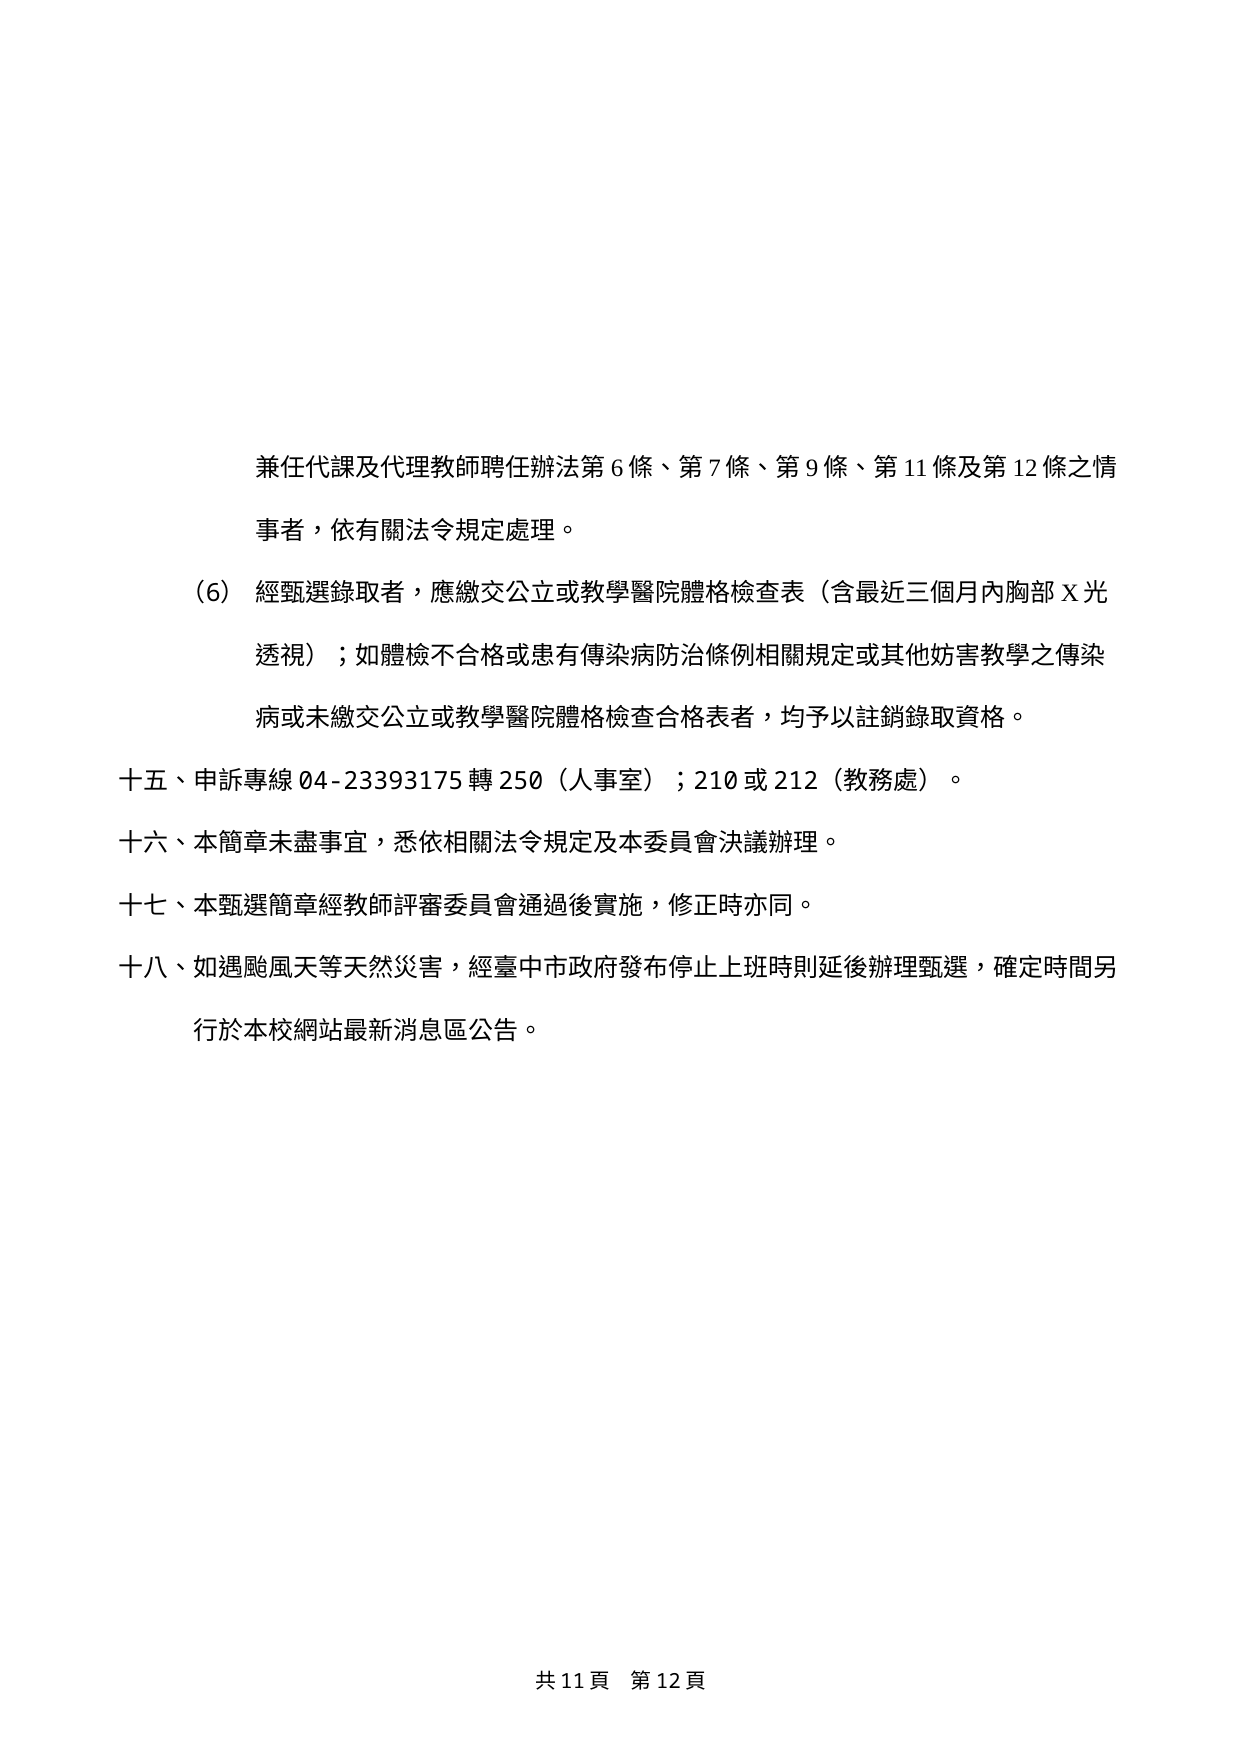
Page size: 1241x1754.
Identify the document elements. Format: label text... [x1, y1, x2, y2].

text 十五、申訴專線04-23393175轉250（人事室）；210或212（教務處）。 [118, 737, 1122, 799]
list 經甄選錄取者，應繳交公立或教學醫院體格檢查表（含最近三個月內胸部X光透視）；如體檢不合格或患有傳染病防治條例相關規定或其他妨害教學之傳染病或未繳交公立或教學醫院體格檢查合格表者，均予以註銷錄取資格。 [181, 549, 1122, 737]
list 兼任代課及代理教師聘任辦法第6條、第7條、第9條、第11條及第12條之情事者，依有關法令規定處理。 [181, 424, 1122, 549]
text 十八、如遇颱風天等天然災害，經臺中市政府發布停止上班時則延後辦理甄選，確定時間另行於本校網站最新消息區公告。 [118, 924, 1122, 1049]
text 十六、本簡章未盡事宜，悉依相關法令規定及本委員會決議辦理。 [118, 799, 1122, 862]
text 十七、本甄選簡章經教師評審委員會通過後實施，修正時亦同。 [118, 862, 1122, 924]
